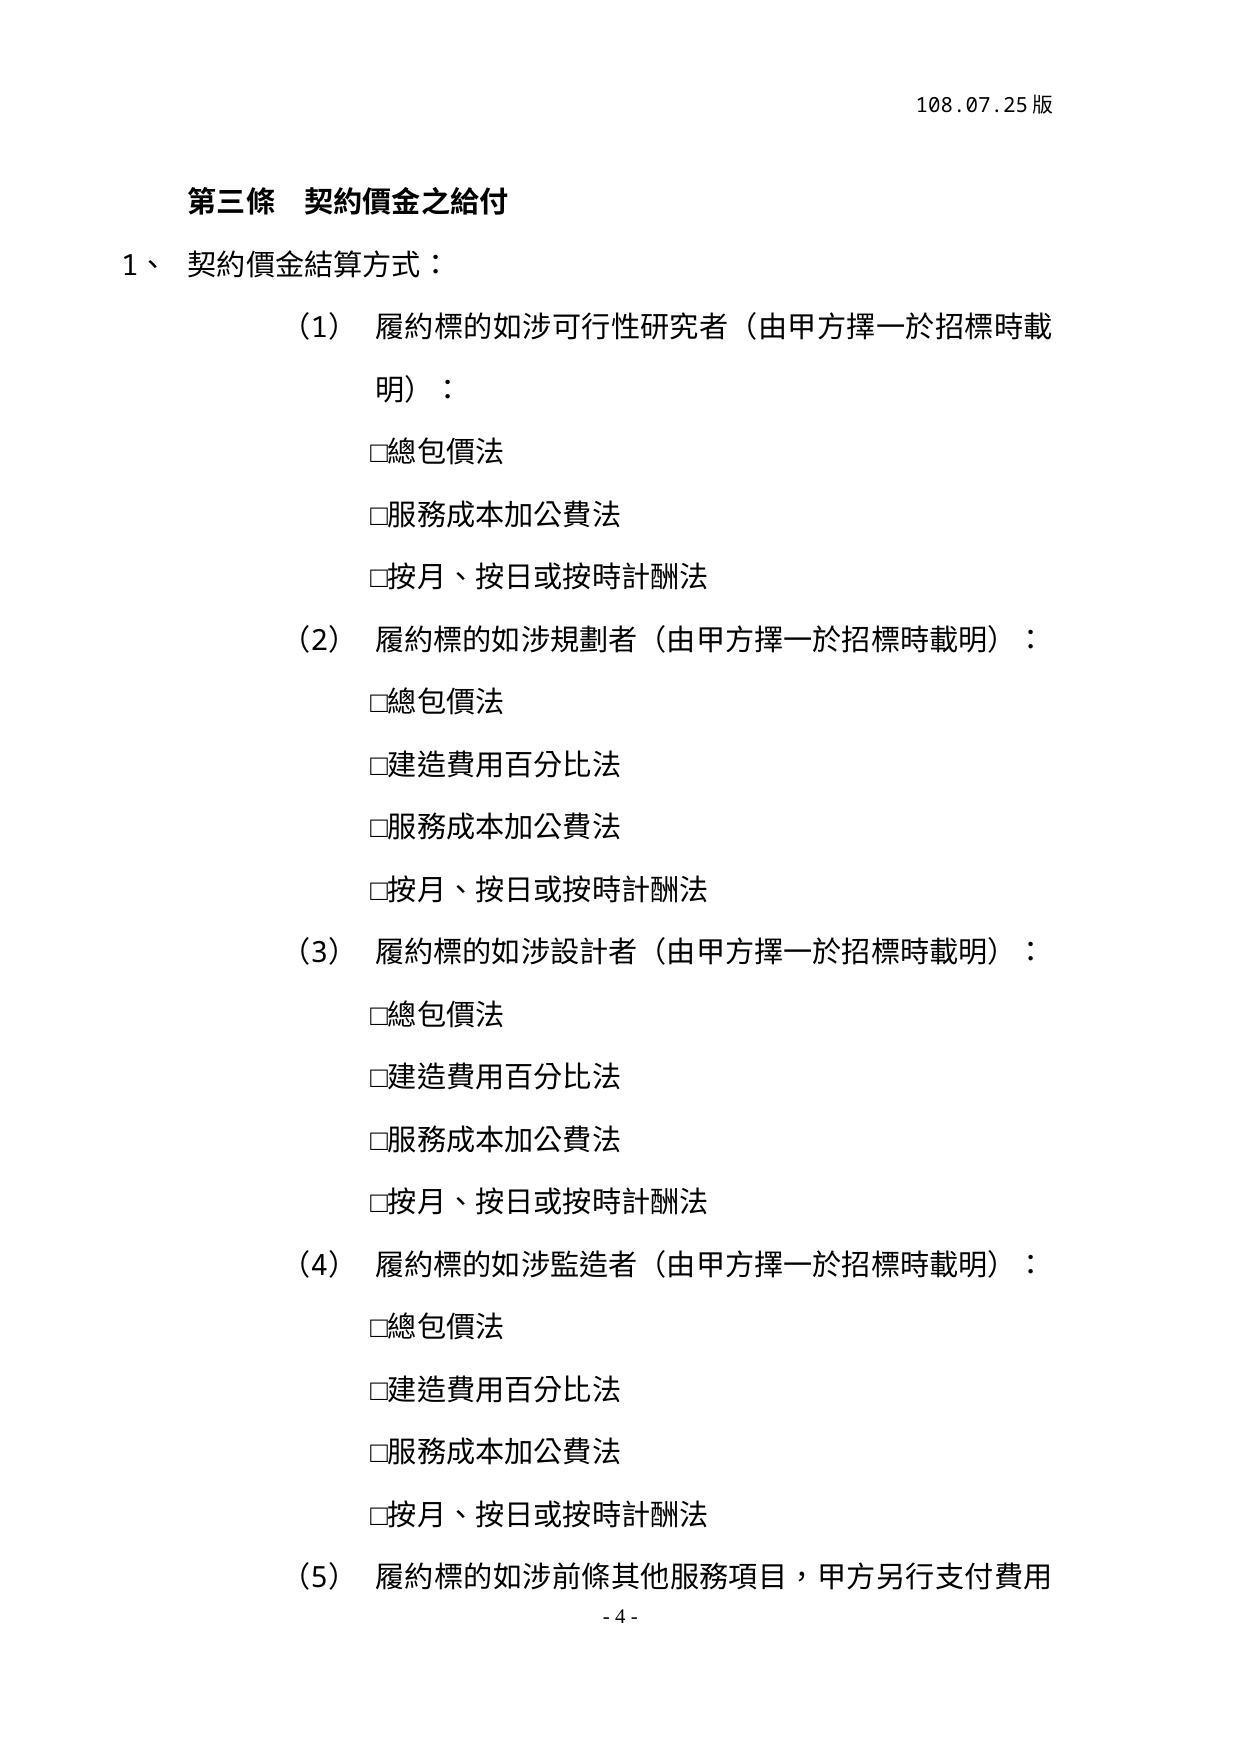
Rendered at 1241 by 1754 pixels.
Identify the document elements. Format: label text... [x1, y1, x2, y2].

text □建造費用百分比法 [195, 1033, 1053, 1096]
list 履約標的如涉規劃者（由甲方擇一於招標時載明）： [281, 596, 1053, 658]
text □按月、按日或按時計酬法 [195, 533, 1053, 596]
text □按月、按日或按時計酬法 [195, 1158, 1053, 1221]
text □建造費用百分比法 [195, 1346, 1053, 1408]
list 履約標的如涉可行性研究者（由甲方擇一於招標時載明）： [281, 283, 1053, 408]
text □服務成本加公費法 [195, 1096, 1053, 1158]
text □總包價法 [195, 1283, 1053, 1346]
list 履約標的如涉監造者（由甲方擇一於招標時載明）： [281, 1221, 1053, 1283]
text □建造費用百分比法 [195, 721, 1053, 783]
text □服務成本加公費法 [195, 471, 1053, 533]
list 履約標的如涉前條其他服務項目，甲方另行支付費用 [281, 1533, 1053, 1596]
list 契約價金結算方式： [121, 221, 1053, 283]
text □服務成本加公費法 [195, 783, 1053, 846]
text 第三條 契約價金之給付 [187, 158, 1053, 221]
text □總包價法 [195, 658, 1053, 721]
text □總包價法 [195, 971, 1053, 1033]
text □總包價法 [195, 408, 1053, 471]
text □服務成本加公費法 [195, 1408, 1053, 1471]
text □按月、按日或按時計酬法 [195, 846, 1053, 908]
list 履約標的如涉設計者（由甲方擇一於招標時載明）： [281, 908, 1053, 971]
text □按月、按日或按時計酬法 [195, 1471, 1053, 1533]
